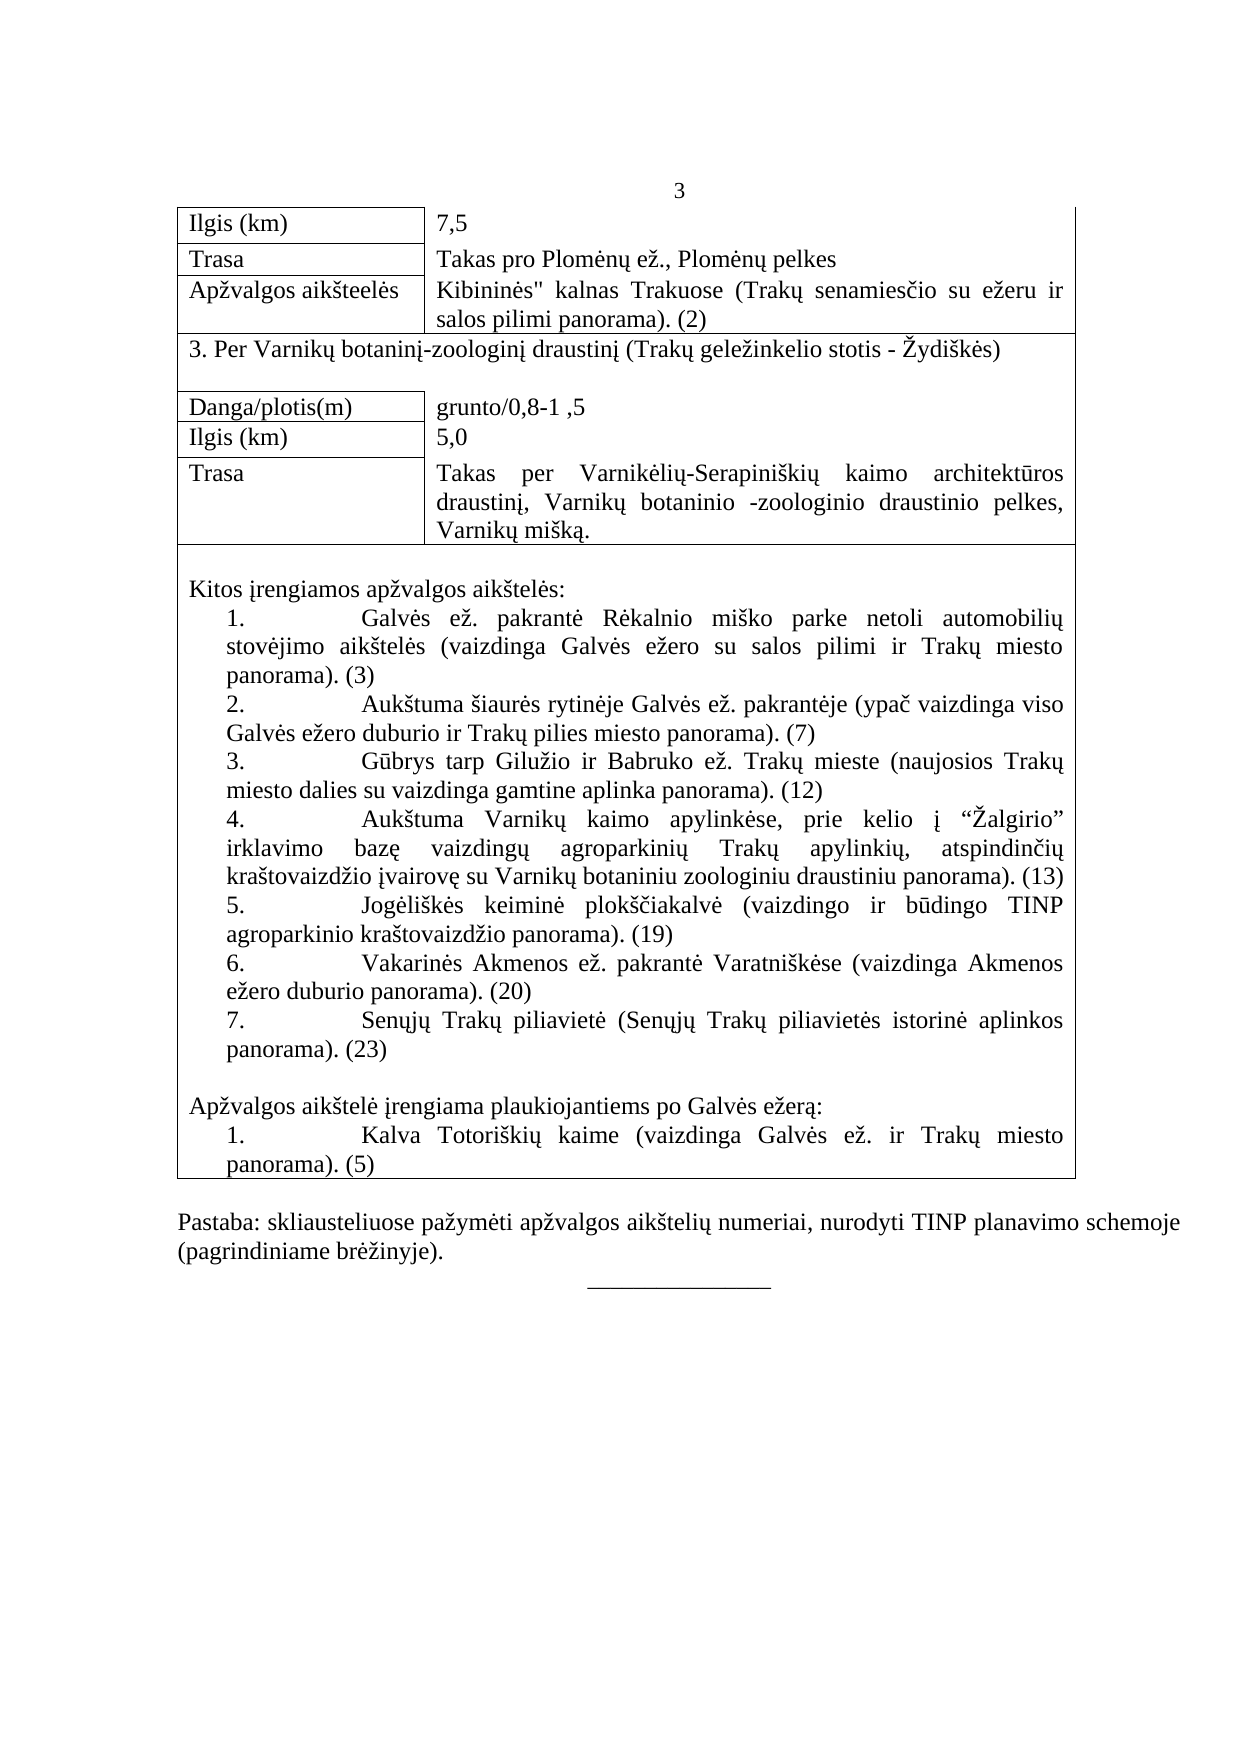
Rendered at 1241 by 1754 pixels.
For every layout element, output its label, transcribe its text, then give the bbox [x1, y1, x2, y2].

table_cell 7,5 [425, 207, 1075, 243]
table_cell Takas per Varnikėlių-Serapiniškių kaimo architektūros draustinį, Varnikų botaninio -zoologinio draustinio pelkes, Varnikų mišką. [425, 457, 1075, 544]
table_cell Takas pro Plomėnų ež., Plomėnų pelkes [425, 243, 1075, 274]
text ________________ [177, 1265, 1181, 1291]
table_cell 3. Per Varnikų botaninį-zoologinį draustinį (Trakų geležinkelio stotis - Žydiškės) [178, 334, 1075, 391]
table_cell Ilgis (km) [178, 208, 424, 243]
table_cell grunto/0,8-1 ,5 [425, 391, 1075, 421]
table_cell Kitos įrengiamos apžvalgos aikštelės: 1. Galvės ež. pakrantė Rėkalnio miško parke netoli automobilių stovėjimo aikštelės (vaizdinga Galvės ežero su salos pilimi ir Trakų miesto panorama). (3) 2. Aukštuma šiaurės rytinėje Galvės ež. pakrantėje (ypač vaizdinga viso Galvės ežero duburio ir Trakų pilies miesto panorama). (7) 3. Gūbrys tarp Gilužio ir Babruko ež. Trakų mieste (naujosios Trakų miesto dalies su vaizdinga gamtine aplinka panorama). (12) 4. Aukštuma Varnikų kaimo apylinkėse, prie kelio į “Žalgirio” irklavimo bazę vaizdingų agroparkinių Trakų apylinkių, atspindinčių kraštovaizdžio įvairovę su Varnikų botaniniu zoologiniu draustiniu panorama). (13) 5. Jogėliškės keiminė plokščiakalvė (vaizdingo ir būdingo TINP agroparkinio kraštovaizdžio panorama). (19) 6. Vakarinės Akmenos ež. pakrantė Varatniškėse (vaizdinga Akmenos ežero duburio panorama). (20) 7. Senųjų Trakų piliavietė (Senųjų Trakų piliavietės istorinė aplinkos panorama). (23) Apžvalgos aikštelė įrengiama plaukiojantiems po Galvės ežerą: 1. Kalva Totoriškių kaime (vaizdinga Galvės ež. ir Trakų miesto panorama). (5) [178, 545, 1075, 1178]
table_cell Trasa [178, 458, 424, 544]
table_cell Trasa [178, 244, 424, 274]
table_cell Danga/plotis(m) [178, 392, 424, 421]
table_cell Kibininės" kalnas Trakuose (Trakų senamiesčio su ežeru ir salos pilimi panorama). (2) [425, 275, 1075, 333]
table_cell Apžvalgos aikšteelės [178, 276, 424, 333]
table_cell Ilgis (km) [178, 422, 424, 457]
text Pastaba: skliausteliuose pažymėti apžvalgos aikštelių numeriai, nurodyti TINP planavimo schemoje (pagrindiniame brėžinyje). [177, 1207, 1181, 1265]
table_cell 5,0 [425, 421, 1075, 457]
